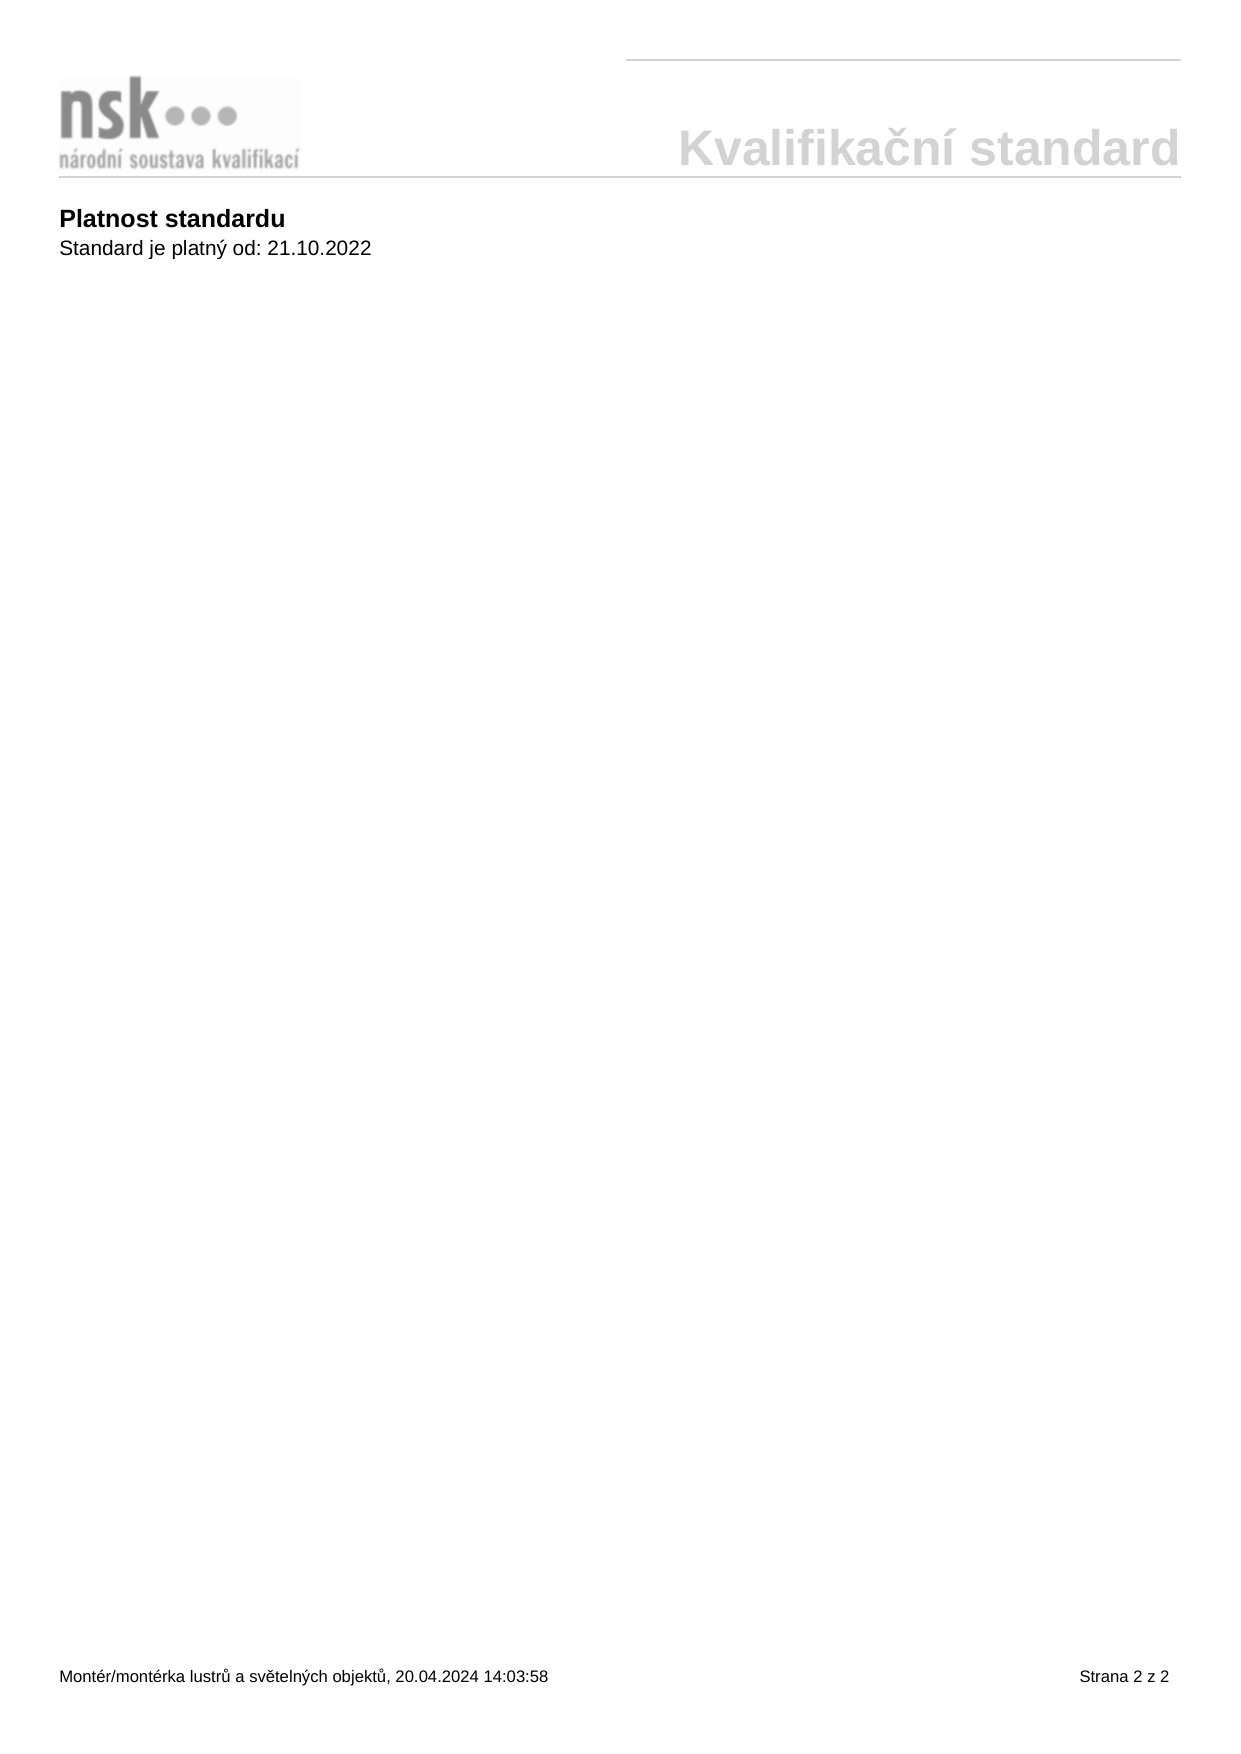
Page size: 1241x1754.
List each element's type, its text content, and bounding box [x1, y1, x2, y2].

table_cell [484, 1159, 620, 1409]
table_cell [59, 859, 483, 1159]
table_cell Montér/montérka lustrů a světelných objektů, 20.04.2024 14:03:58 [59, 1658, 862, 1694]
table_cell [626, 259, 862, 559]
table_cell [1093, 1159, 1169, 1409]
table_cell [620, 859, 626, 1159]
table_cell [1093, 194, 1169, 200]
table_cell [862, 559, 1093, 859]
table_cell [1093, 859, 1169, 1159]
table_cell [484, 559, 620, 859]
table_cell [626, 859, 862, 1159]
table_cell [1169, 859, 1181, 1159]
table_cell [1169, 194, 1181, 200]
table_cell [484, 859, 620, 1159]
table_cell [620, 1159, 626, 1409]
table_cell [59, 559, 483, 859]
table_cell Strana 2 z 2 [862, 1658, 1169, 1694]
table_cell [1169, 1658, 1181, 1694]
table_cell [621, 59, 626, 170]
table_cell Kvalifikační standard [626, 61, 1181, 176]
table_cell [59, 178, 1181, 194]
table_cell [862, 259, 1093, 559]
table_cell [862, 194, 1093, 200]
table_cell [1169, 559, 1181, 859]
table_cell [626, 1409, 862, 1658]
table_cell [1169, 1159, 1181, 1409]
table_cell [1169, 259, 1181, 559]
table_cell [59, 1159, 483, 1409]
table_cell [862, 1159, 1093, 1409]
table_cell [59, 194, 483, 200]
table_cell [1093, 1409, 1169, 1658]
table_cell [626, 194, 862, 200]
table_cell [1093, 259, 1169, 559]
table_cell [620, 559, 626, 859]
table_cell [1169, 1409, 1181, 1658]
table_cell [59, 1409, 483, 1658]
table_cell [862, 1409, 1093, 1658]
table_cell [484, 171, 620, 176]
table_cell [626, 559, 862, 859]
table_cell [620, 1409, 626, 1658]
table_cell [862, 859, 1093, 1159]
table_cell [484, 259, 620, 559]
table_cell [484, 194, 620, 200]
table_cell [59, 171, 483, 176]
table_cell Standard je platný od: 21.10.2022 [59, 236, 1181, 259]
table_cell [59, 259, 483, 559]
picture [58, 59, 621, 171]
table_cell [620, 259, 626, 559]
table_cell [1093, 559, 1169, 859]
table_cell [484, 1409, 620, 1658]
table_cell [626, 1159, 862, 1409]
table_cell Platnost standardu [59, 200, 1181, 236]
